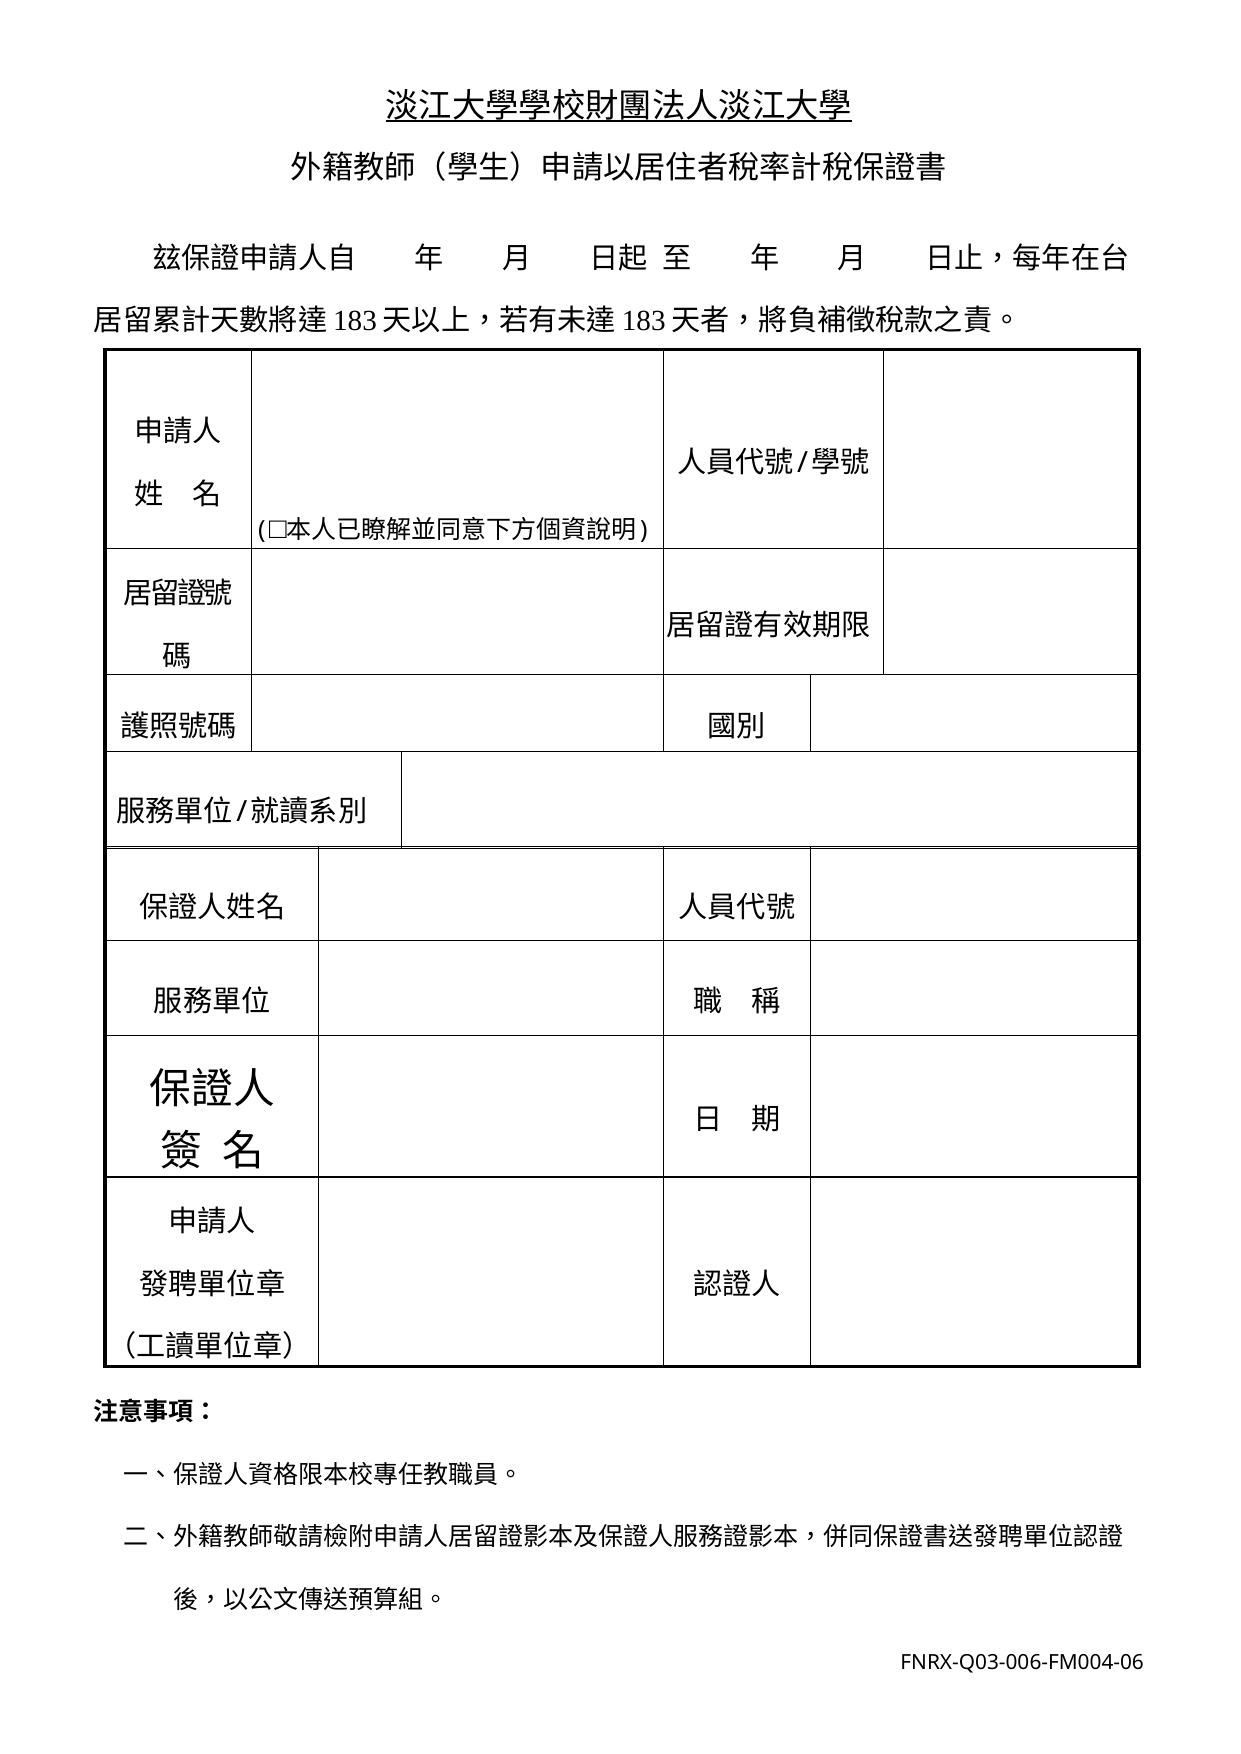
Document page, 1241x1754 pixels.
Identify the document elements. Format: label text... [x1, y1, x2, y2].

table_cell 保證人 簽 名 [107, 1036, 318, 1176]
text 淡江大學學校財團法人淡江大學 [94, 61, 1144, 123]
table_cell [319, 1036, 663, 1176]
text 二、外籍教師敬請檢附申請人居留證影本及保證人服務證影本，併同保證書送發聘單位認證後，以公文傳送預算組。 [123, 1493, 1144, 1618]
table_cell 護照號碼 [107, 675, 251, 751]
table_cell [811, 675, 1137, 751]
table_cell 國別 [664, 675, 810, 751]
table_cell [811, 941, 1137, 1034]
table_cell [319, 941, 663, 1034]
text 玆保證申請人自 年 月 日起 至 年 月 日止，每年在台居留累計天數將達183天以上，若有未達183天者，將負補徵稅款之責。 [94, 214, 1144, 339]
table_cell [319, 1178, 663, 1365]
table_header [884, 351, 1137, 548]
table_cell 人員代號 [664, 849, 810, 940]
table_cell 服務單位 [107, 941, 318, 1034]
text 一、保證人資格限本校專任教職員。 [123, 1431, 1144, 1493]
table_cell 申請人 發聘單位章 （工讀單位章） [107, 1178, 318, 1365]
text 外籍教師（學生）申請以居住者稅率計稅保證書 [94, 123, 1144, 186]
table_cell [252, 675, 663, 751]
table_cell [402, 752, 1137, 846]
table_cell 保證人姓名 [107, 849, 318, 940]
table_cell [811, 1178, 1137, 1365]
table_header 申請人 姓 名 [107, 351, 251, 548]
table_header 人員代號/學號 [664, 351, 883, 548]
table_cell 服務單位/就讀系別 [107, 752, 401, 846]
table_cell [811, 1036, 1137, 1176]
table_cell [252, 549, 663, 674]
table_cell 居留證號碼 [107, 549, 251, 674]
table_cell [319, 849, 663, 940]
table_header (□本人已瞭解並同意下方個資說明) [252, 351, 663, 548]
table_cell [811, 849, 1137, 940]
table_cell 居留證有效期限 [664, 549, 883, 674]
table_cell [884, 549, 1137, 674]
table_cell 日 期 [664, 1036, 810, 1176]
table_cell 職 稱 [664, 941, 810, 1034]
table_cell 認證人 [664, 1178, 810, 1365]
text 注意事項： [94, 1368, 1144, 1431]
